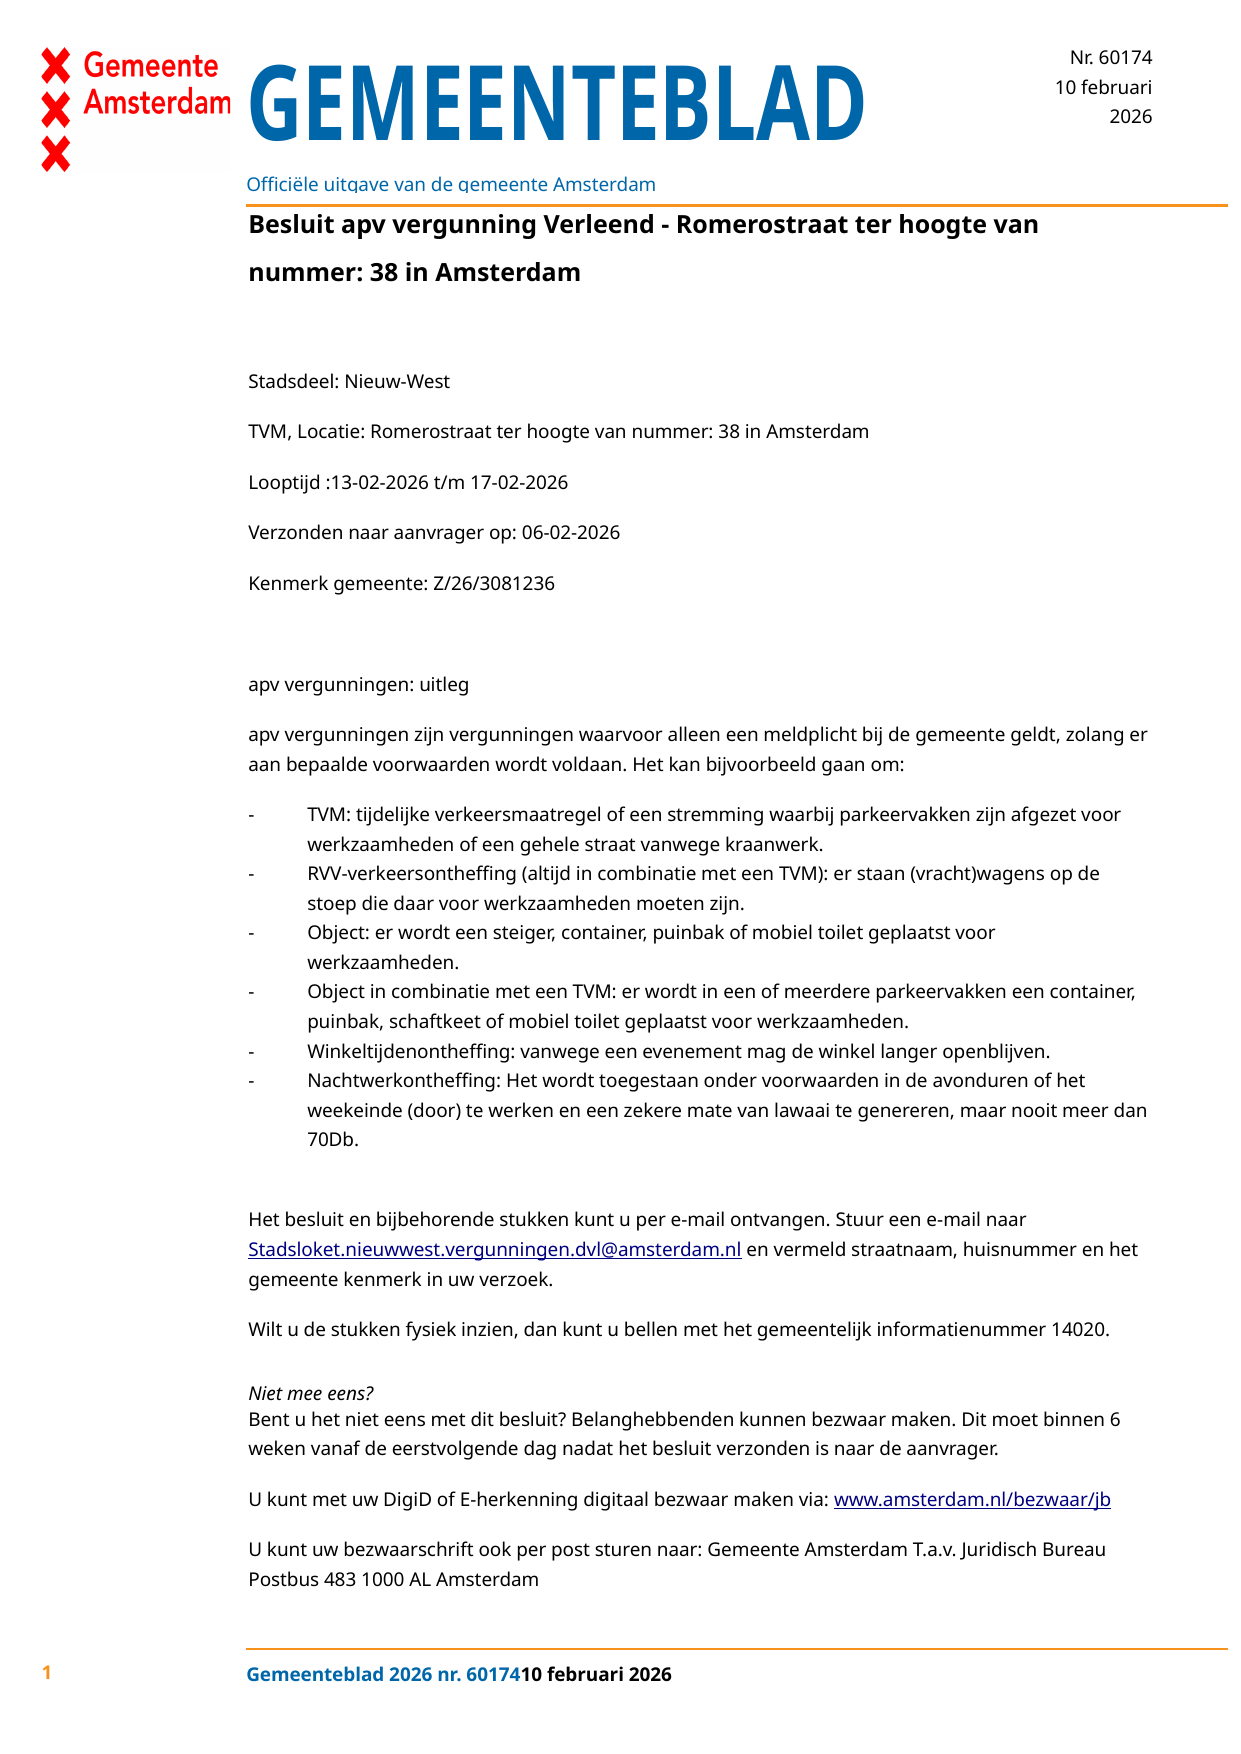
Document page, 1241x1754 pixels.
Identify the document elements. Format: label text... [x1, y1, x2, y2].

picture [41, 47, 231, 172]
text Stadsdeel: Nieuw-West [248, 368, 1152, 394]
text Bent u het niet eens met dit besluit? Belanghebbenden kunnen bezwaar maken. Dit moet binnen 6 weken vanaf de eerstvolgende dag nadat het besluit verzonden is naar de aanvrager. [248, 1406, 1152, 1461]
text Besluit apv vergunning Verleend - Romerostraat ter hoogte van nummer: 38 in Amsterdam [248, 207, 1152, 288]
text U kunt met uw DigiD of E-herkenning digitaal bezwaar maken via: www.amsterdam.nl/bezwaar/jb [248, 1486, 1152, 1512]
text apv vergunningen: uitleg [248, 671, 1152, 697]
text Wilt u de stukken fysiek inzien, dan kunt u bellen met het gemeentelijk informatienummer 14020. [248, 1316, 1152, 1342]
text Verzonden naar aanvrager op: 06-02-2026 [248, 519, 1152, 545]
list Winkeltijdenontheffing: vanwege een evenement mag de winkel langer openblijven. [248, 1038, 1152, 1064]
list Object: er wordt een steiger, container, puinbak of mobiel toilet geplaatst voor werkzaamheden. [248, 919, 1152, 975]
text TVM, Locatie: Romerostraat ter hoogte van nummer: 38 in Amsterdam [248, 419, 1152, 444]
text U kunt uw bezwaarschrift ook per post sturen naar: Gemeente Amsterdam T.a.v. Juridisch Bureau Postbus 483 1000 AL Amsterdam [248, 1536, 1152, 1592]
list Nachtwerkontheffing: Het wordt toegestaan onder voorwaarden in de avonduren of het weekeinde (door) te werken en een zekere mate van lawaai te genereren, maar nooit meer dan 70Db. [248, 1067, 1152, 1152]
list Object in combinatie met een TVM: er wordt in een of meerdere parkeervakken een container, puinbak, schaftkeet of mobiel toilet geplaatst voor werkzaamheden. [248, 979, 1152, 1034]
list TVM: tijdelijke verkeersmaatregel of een stremming waarbij parkeervakken zijn afgezet voor werkzaamheden of een gehele straat vanwege kraanwerk. [248, 801, 1152, 857]
text apv vergunningen zijn vergunningen waarvoor alleen een meldplicht bij de gemeente geldt, zolang er aan bepaalde voorwaarden wordt voldaan. Het kan bijvoorbeeld gaan om: [248, 721, 1152, 777]
text Niet mee eens? [248, 1380, 1152, 1406]
text Looptijd :13-02-2026 t/m 17-02-2026 [248, 469, 1152, 495]
text Kenmerk gemeente: Z/26/3081236 [248, 570, 1152, 596]
text Het besluit en bijbehorende stukken kunt u per e-mail ontvangen. Stuur een e-mail naar Stadsloket.nieuwwest.vergunningen.dvl@amsterdam.nl en vermeld straatnaam, huisnummer en het gemeente kenmerk in uw verzoek. [248, 1207, 1152, 1292]
list RVV-verkeersontheffing (altijd in combinatie met een TVM): er staan (vracht)wagens op de stoep die daar voor werkzaamheden moeten zijn. [248, 860, 1152, 916]
